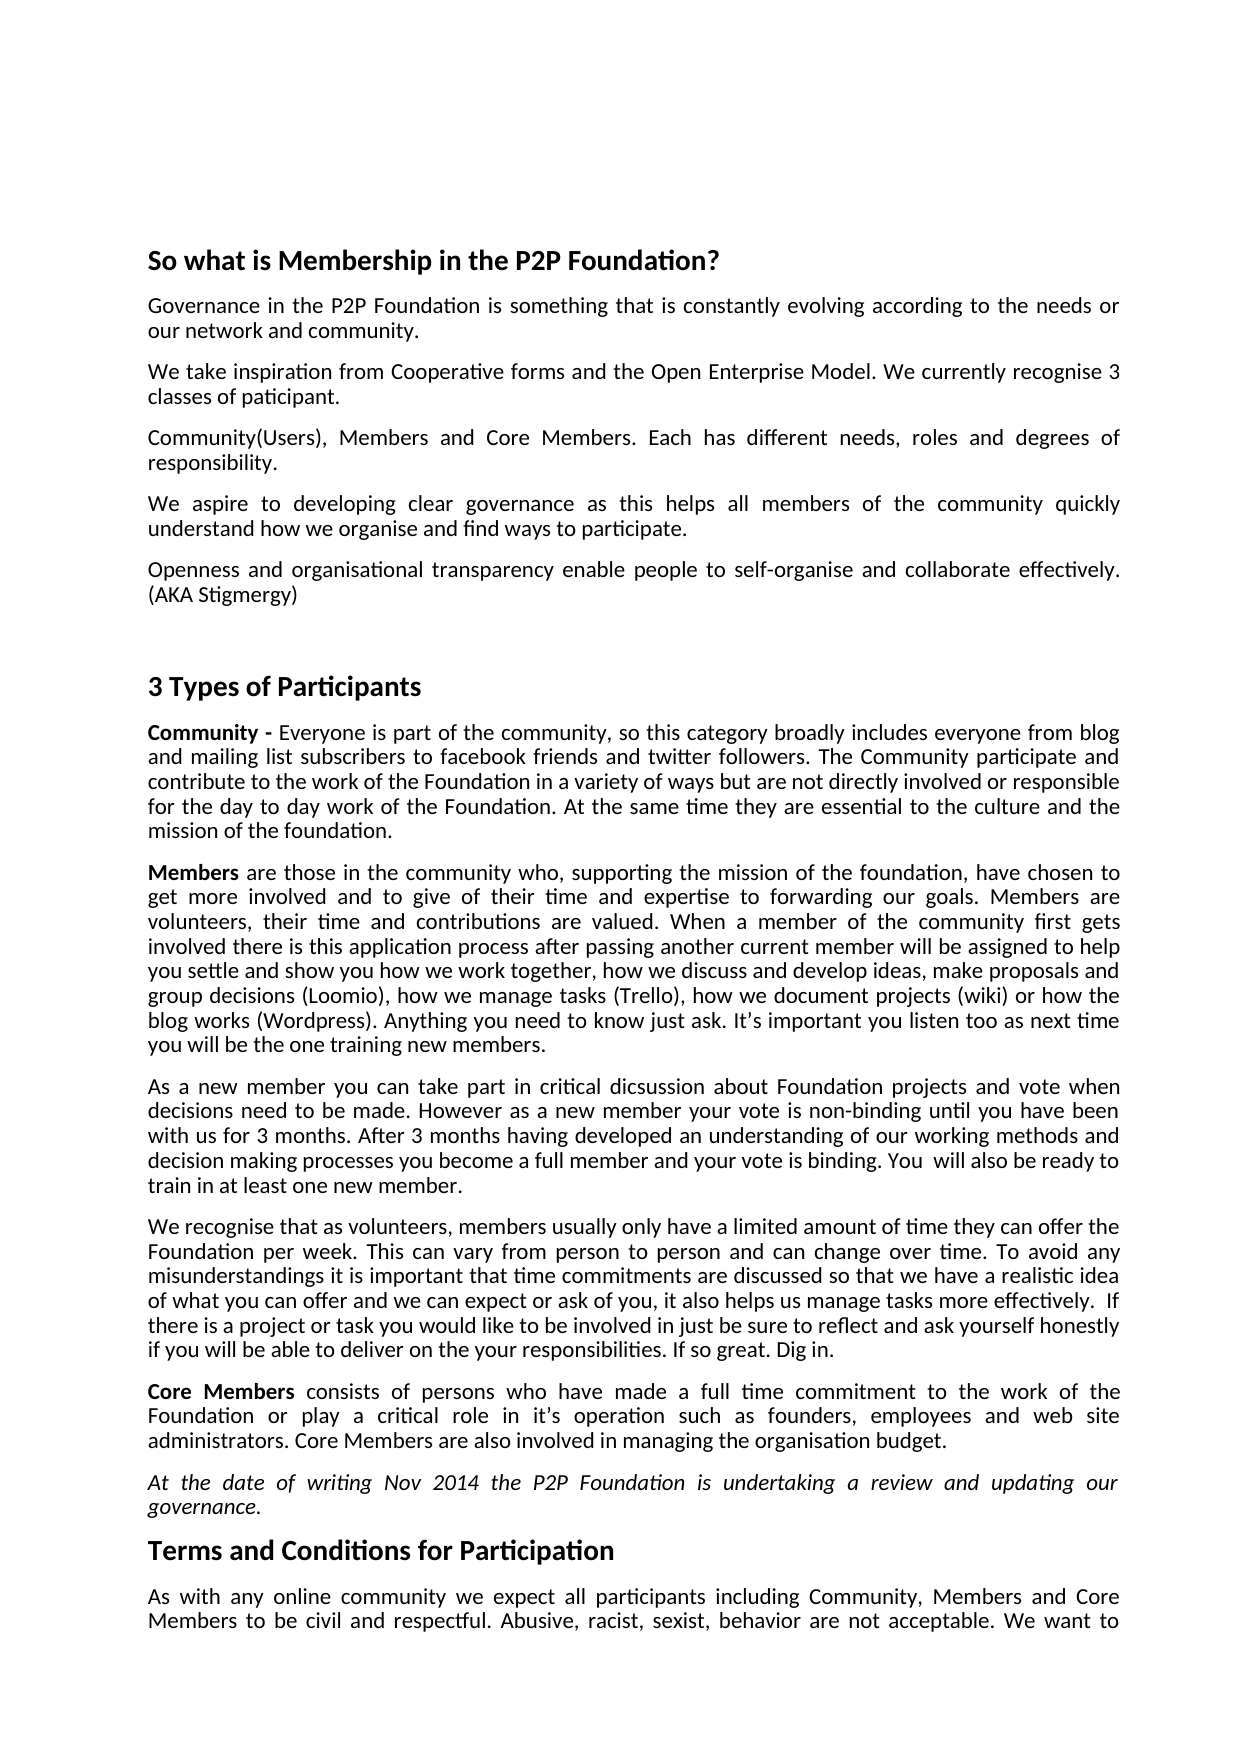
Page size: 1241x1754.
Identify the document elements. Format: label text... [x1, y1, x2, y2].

text So what is Membership in the P2P Foundation? [148, 248, 1122, 277]
text Core Members consists of persons who have made a full time commitment to the work of the Foundation or play a critical role in it’s operation such as founders, employees and web site administrators. Core Members are also involved in managing the organisation budget. [148, 1382, 1122, 1454]
text As a new member you can take part in critical dicsussion about Foundation projects and vote when decisions need to be made. However as a new member your vote is non-binding until you have been with us for 3 months. After 3 months having developed an understanding of our working methods and decision making processes you become a full member and your vote is binding. You will also be ready to train in at least one new member. [148, 1077, 1122, 1199]
text At the date of writing Nov 2014 the P2P Foundation is undertaking a review and updating our governance. [148, 1473, 1122, 1520]
text We recognise that as volunteers, members usually only have a limited amount of time they can offer the Foundation per week. This can vary from person to person and can change over time. To avoid any misunderstandings it is important that time commitments are discussed so that we have a realistic idea of what you can offer and we can expect or ask of you, it also helps us manage tasks more effectively. If there is a project or task you would like to be involved in just be sure to reflect and ask yourself honestly if you will be able to deliver on the your responsibilities. If so great. Dig in. [148, 1217, 1122, 1363]
text Community - Everyone is part of the community, so this category broadly includes everyone from blog and mailing list subscribers to facebook friends and twitter followers. The Community participate and contribute to the work of the Foundation in a variety of ways but are not directly involved or responsible for the day to day work of the Foundation. At the same time they are essential to the culture and the mission of the foundation. [148, 723, 1122, 844]
text Community(Users), Members and Core Members. Each has different needs, roles and degrees of responsibility. [148, 428, 1122, 476]
text Governance in the P2P Foundation is something that is constantly evolving according to the needs or our network and community. [148, 296, 1122, 344]
text Openness and organisational transparency enable people to self-organise and collaborate effectively. (AKA Stigmergy) [148, 561, 1122, 608]
text As with any online community we expect all participants including Community, Members and Core Members to be civil and respectful. Abusive, racist, sexist, behavior are not acceptable. We want to [148, 1587, 1122, 1634]
text We take inspiration from Cooperative forms and the Open Enterprise Model. We currently recognise 3 classes of paticipant. [148, 362, 1122, 410]
text We aspire to developing clear governance as this helps all members of the community quickly understand how we organise and find ways to participate. [148, 494, 1122, 542]
text Terms and Conditions for Participation [148, 1539, 1122, 1568]
text 3 Types of Participants [148, 675, 1122, 704]
text Members are those in the community who, supporting the mission of the foundation, have chosen to get more involved and to give of their time and expertise to forwarding our goals. Members are volunteers, their time and contributions are valued. When a member of the community first gets involved there is this application process after passing another current member will be assigned to help you settle and show you how we work together, how we discuss and develop ideas, make proposals and group decisions (Loomio), how we manage tasks (Trello), how we document projects (wiki) or how the blog works (Wordpress). Anything you need to know just ask. It’s important you listen too as next time you will be the one training new members. [148, 863, 1122, 1059]
